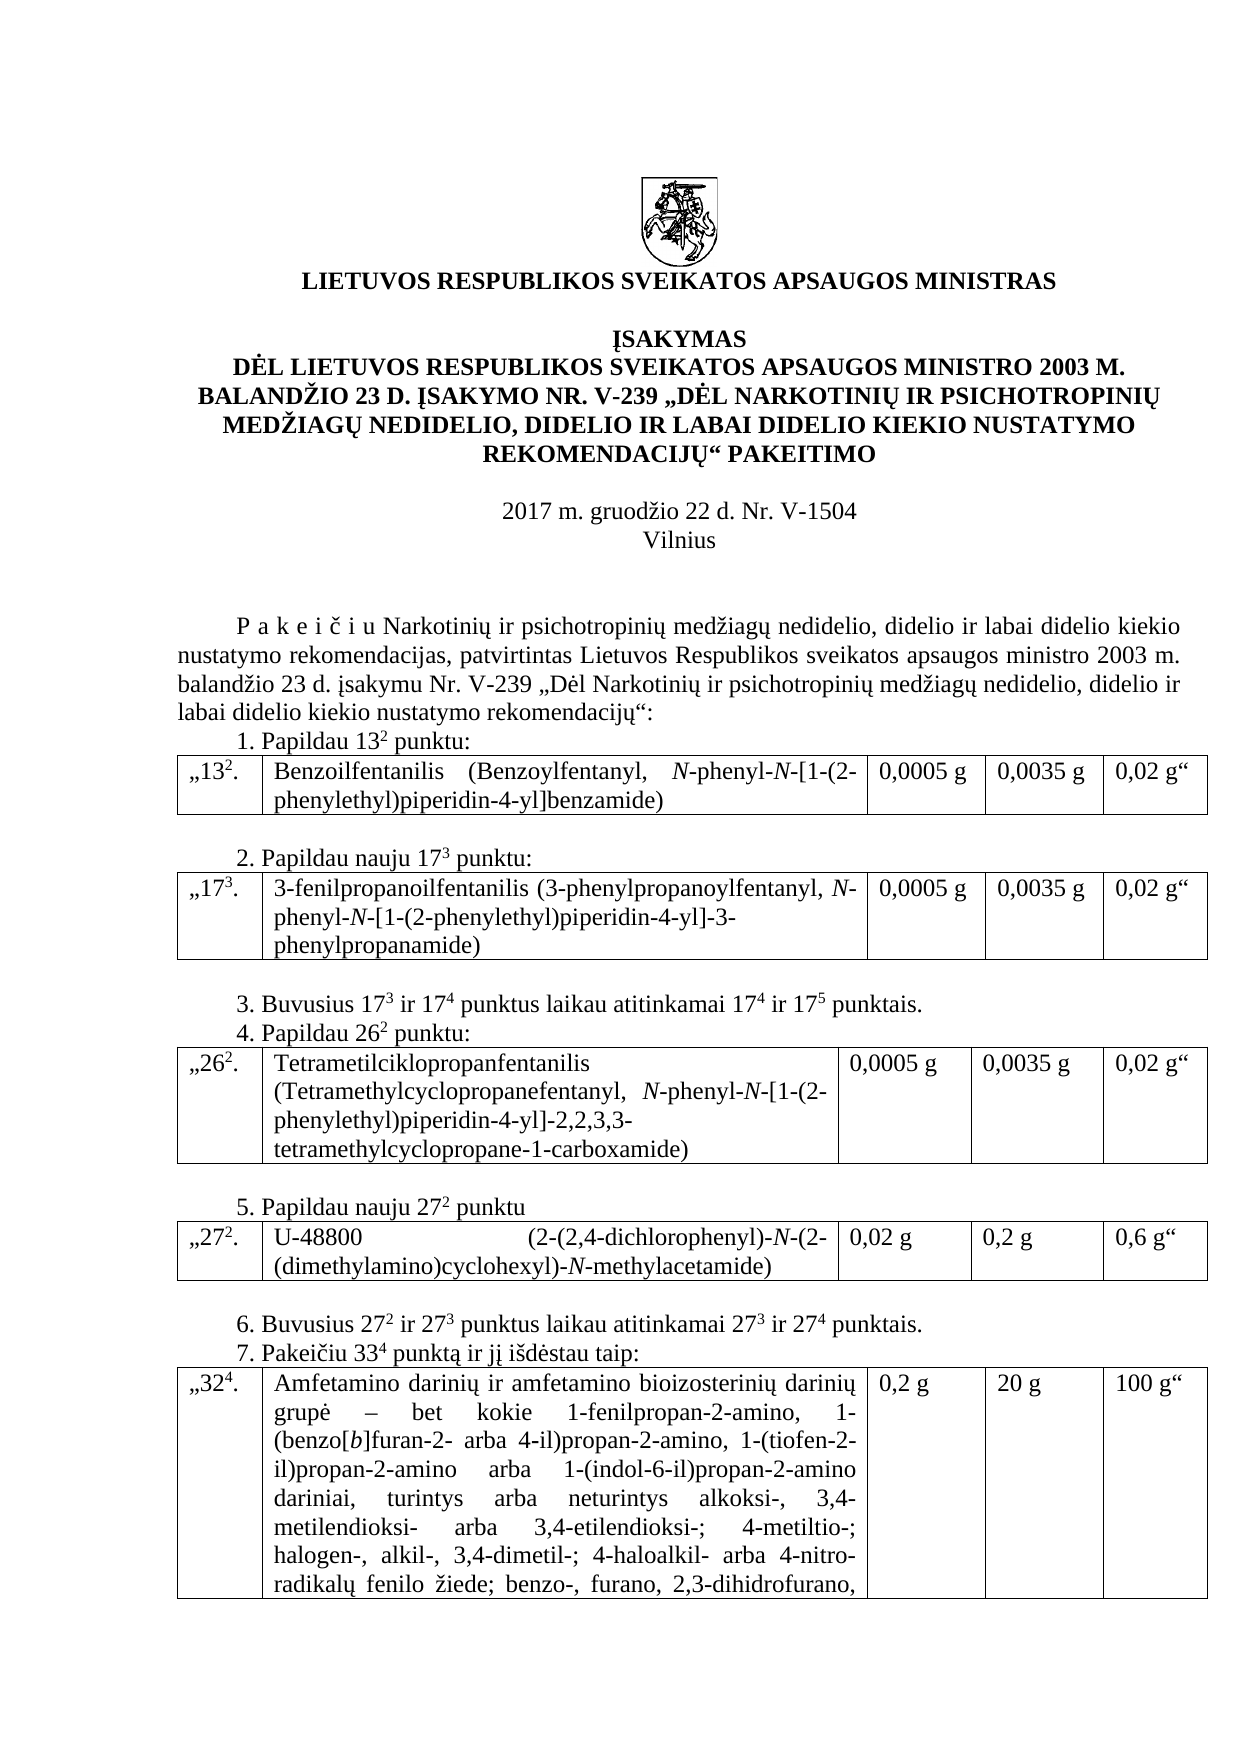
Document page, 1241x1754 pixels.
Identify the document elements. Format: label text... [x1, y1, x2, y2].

text 1. Papildau 132 punktu: [177, 726, 1181, 755]
text 5. Papildau nauju 272 punktu [177, 1192, 1181, 1221]
table_header Amfetamino darinių ir amfetamino bioizosterinių darinių grupė – bet kokie 1-fenilpropan-2-amino, 1-(benzo[b]furan-2- arba 4-il)propan-2-amino, 1-(tiofen-2-il)propan-2-amino arba 1-(indol-6-il)propan-2-amino dariniai, turintys arba neturintys alkoksi-, 3,4-metilendioksi- arba 3,4-etilendioksi-; 4-metiltio-; halogen‑, alkil-, 3,4-dimetil-; 4-haloalkil- arba 4-nitro- radikalų fenilo žiede; benzo-, furano, 2,3-dihidrofurano, [263, 1368, 867, 1598]
table_header 0,0035 g [986, 756, 1103, 813]
table_header 0,6 g“ [1104, 1222, 1207, 1280]
table_header 0,2 g [972, 1222, 1103, 1280]
table_header 0,0005 g [839, 1048, 971, 1163]
text DĖL LIETUVOS RESPUBLIKOS SVEIKATOS APSAUGOS MINISTRO 2003 M. BALANDŽIO 23 D. ĮSAKYMO NR. V-239 „DĖL Narkotinių ir psichotropinių medžiagų NEDIDELIO, DIDELIO IR LABAI DIDELIO KIEKIO NUSTATYMO REKOMENDACIJŲ“ PAKEITIMO [177, 352, 1181, 467]
table_header 0,02 g [839, 1222, 971, 1280]
text ĮSAKYMAS [177, 324, 1181, 352]
table_header „132. [178, 756, 262, 813]
text LIETUVOS RESPUBLIKOS SVEIKATOS APSAUGOS MINISTRAS [177, 266, 1181, 295]
text 4. Papildau 262 punktu: [177, 1018, 1181, 1047]
text 7. Pakeičiu 334 punktą ir jį išdėstau taip: [177, 1338, 1181, 1367]
text 2. Papildau nauju 173 punktu: [177, 843, 1181, 872]
table_header 0,0005 g [868, 756, 985, 813]
table_header 0,0005 g [868, 873, 985, 959]
table_header 0,0035 g [972, 1048, 1103, 1163]
table_header „272. [178, 1222, 262, 1280]
table_header Tetrametilciklopropanfentanilis (Tetramethylcyclopropanefentanyl, N-phenyl-N-[1-(2-phenylethyl)piperidin-4-yl]-2,2,3,3-tetramethylcyclopropane-1-carboxamide) [263, 1048, 838, 1163]
table_header 0,02 g“ [1104, 1048, 1207, 1163]
table_header 3-fenilpropanoilfentanilis (3-phenylpropanoylfentanyl, N-phenyl-N-[1-(2-phenylethyl)piperidin-4-yl]-3-phenylpropanamide) [263, 873, 867, 959]
table_header 100 g“ [1104, 1368, 1207, 1598]
table_header 0,02 g“ [1104, 873, 1207, 959]
table_header „173. [178, 873, 262, 959]
table_header U-48800 (2-(2,4-dichlorophenyl)-N-(2-(dimethylamino)cyclohexyl)-N-methylacetamide) [263, 1222, 838, 1280]
table_header 0,0035 g [986, 873, 1103, 959]
text 6. Buvusius 272 ir 273 punktus laikau atitinkamai 273 ir 274 punktais. [177, 1309, 1181, 1338]
table_header Benzoilfentanilis (Benzoylfentanyl, N-phenyl-N-[1-(2-phenylethyl)piperidin-4-yl]benzamide) [263, 756, 867, 813]
table_header 0,02 g“ [1104, 756, 1207, 813]
text P a k e i č i u Narkotinių ir psichotropinių medžiagų nedidelio, didelio ir labai didelio kiekio nustatymo rekomendacijas, patvirtintas Lietuvos Respublikos sveikatos apsaugos ministro 2003 m. balandžio 23 d. įsakymu Nr. V-239 „Dėl Narkotinių ir psichotropinių medžiagų nedidelio, didelio ir labai didelio kiekio nustatymo rekomendacijų“: [177, 611, 1181, 726]
text 2017 m. gruodžio 22 d. Nr. V-1504 [177, 496, 1181, 525]
table_header „324. [178, 1368, 262, 1598]
text Vilnius [177, 525, 1181, 554]
table_header 0,2 g [868, 1368, 985, 1598]
text 3. Buvusius 173 ir 174 punktus laikau atitinkamai 174 ir 175 punktais. [177, 989, 1181, 1018]
table_header „262. [178, 1048, 262, 1163]
table_header 20 g [986, 1368, 1103, 1598]
